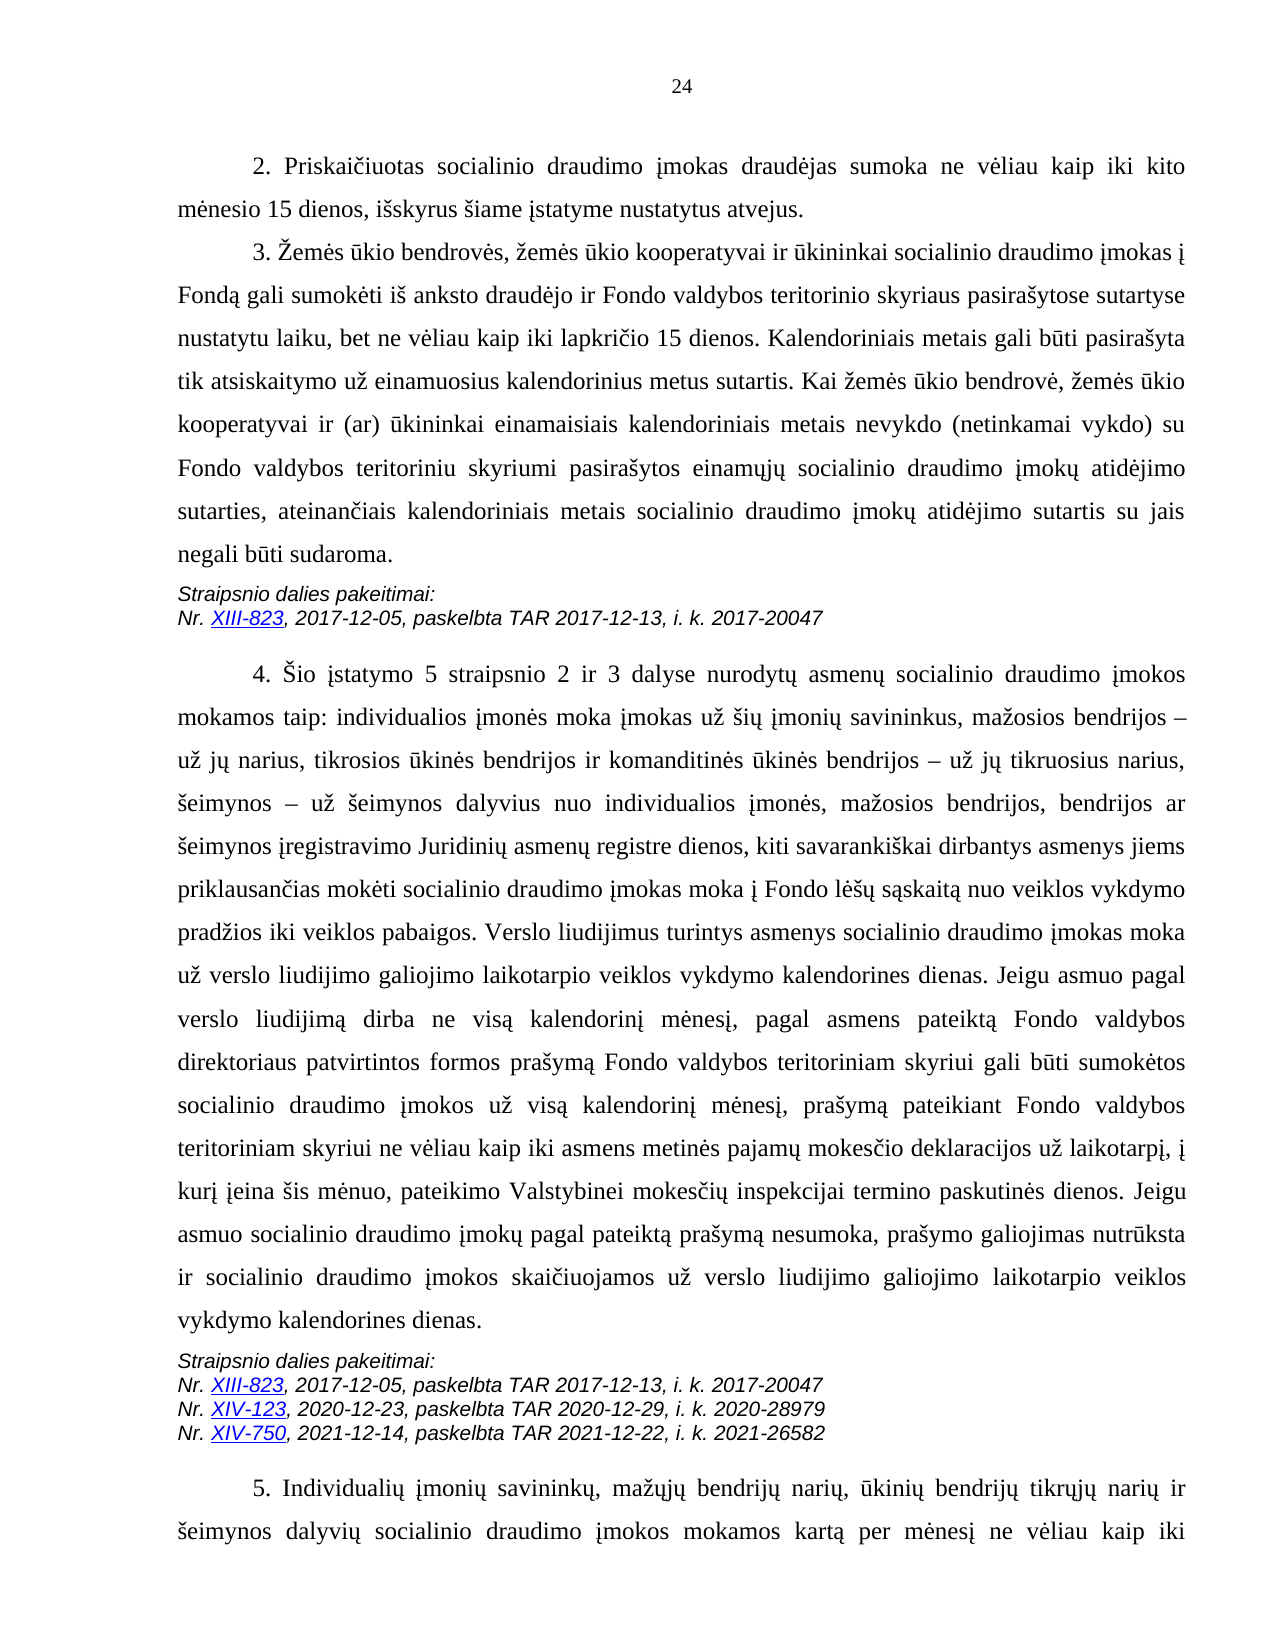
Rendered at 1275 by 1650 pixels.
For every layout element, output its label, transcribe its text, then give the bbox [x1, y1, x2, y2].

text Straipsnio dalies pakeitimai: [177, 582, 1186, 606]
text Nr. XIV-123, 2020-12-23, paskelbta TAR 2020-12-29, i. k. 2020-28979 [177, 1397, 1186, 1421]
text 2. Priskaičiuotas socialinio draudimo įmokas draudėjas sumoka ne vėliau kaip iki kito mėnesio 15 dienos, išskyrus šiame įstatyme nustatytus atvejus. [177, 151, 1186, 223]
text 5. Individualių įmonių savininkų, mažųjų bendrijų narių, ūkinių bendrijų tikrųjų narių ir šeimynos dalyvių socialinio draudimo įmokos mokamos kartą per mėnesį ne vėliau kaip iki [177, 1473, 1186, 1545]
text Nr. XIII-823, 2017-12-05, paskelbta TAR 2017-12-13, i. k. 2017-20047 [177, 1373, 1186, 1397]
text Nr. XIII-823, 2017-12-05, paskelbta TAR 2017-12-13, i. k. 2017-20047 [177, 606, 1186, 630]
text 3. Žemės ūkio bendrovės, žemės ūkio kooperatyvai ir ūkininkai socialinio draudimo įmokas į Fondą gali sumokėti iš anksto draudėjo ir Fondo valdybos teritorinio skyriaus pasirašytose sutartyse nustatytu laiku, bet ne vėliau kaip iki lapkričio 15 dienos. Kalendoriniais metais gali būti pasirašyta tik atsiskaitymo už einamuosius kalendorinius metus sutartis. Kai žemės ūkio bendrovė, žemės ūkio kooperatyvai ir (ar) ūkininkai einamaisiais kalendoriniais metais nevykdo (netinkamai vykdo) su Fondo valdybos teritoriniu skyriumi pasirašytos einamųjų socialinio draudimo įmokų atidėjimo sutarties, ateinančiais kalendoriniais metais socialinio draudimo įmokų atidėjimo sutartis su jais negali būti sudaroma. [177, 237, 1186, 568]
text Straipsnio dalies pakeitimai: [177, 1349, 1186, 1373]
text Nr. XIV-750, 2021-12-14, paskelbta TAR 2021-12-22, i. k. 2021-26582 [177, 1421, 1186, 1444]
text 4. Šio įstatymo 5 straipsnio 2 ir 3 dalyse nurodytų asmenų socialinio draudimo įmokos mokamos taip: individualios įmonės moka įmokas už šių įmonių savininkus, mažosios bendrijos – už jų narius, tikrosios ūkinės bendrijos ir komanditinės ūkinės bendrijos – už jų tikruosius narius, šeimynos – už šeimynos dalyvius nuo individualios įmonės, mažosios bendrijos, bendrijos ar šeimynos įregistravimo Juridinių asmenų registre dienos, kiti savarankiškai dirbantys asmenys jiems priklausančias mokėti socialinio draudimo įmokas moka į Fondo lėšų sąskaitą nuo veiklos vykdymo pradžios iki veiklos pabaigos. Verslo liudijimus turintys asmenys socialinio draudimo įmokas moka už verslo liudijimo galiojimo laikotarpio veiklos vykdymo kalendorines dienas. Jeigu asmuo pagal verslo liudijimą dirba ne visą kalendorinį mėnesį, pagal asmens pateiktą Fondo valdybos direktoriaus patvirtintos formos prašymą Fondo valdybos teritoriniam skyriui gali būti sumokėtos socialinio draudimo įmokos už visą kalendorinį mėnesį, prašymą pateikiant Fondo valdybos teritoriniam skyriui ne vėliau kaip iki asmens metinės pajamų mokesčio deklaracijos už laikotarpį, į kurį įeina šis mėnuo, pateikimo Valstybinei mokesčių inspekcijai termino paskutinės dienos. Jeigu asmuo socialinio draudimo įmokų pagal pateiktą prašymą nesumoka, prašymo galiojimas nutrūksta ir socialinio draudimo įmokos skaičiuojamos už verslo liudijimo galiojimo laikotarpio veiklos vykdymo kalendorines dienas. [177, 659, 1186, 1334]
